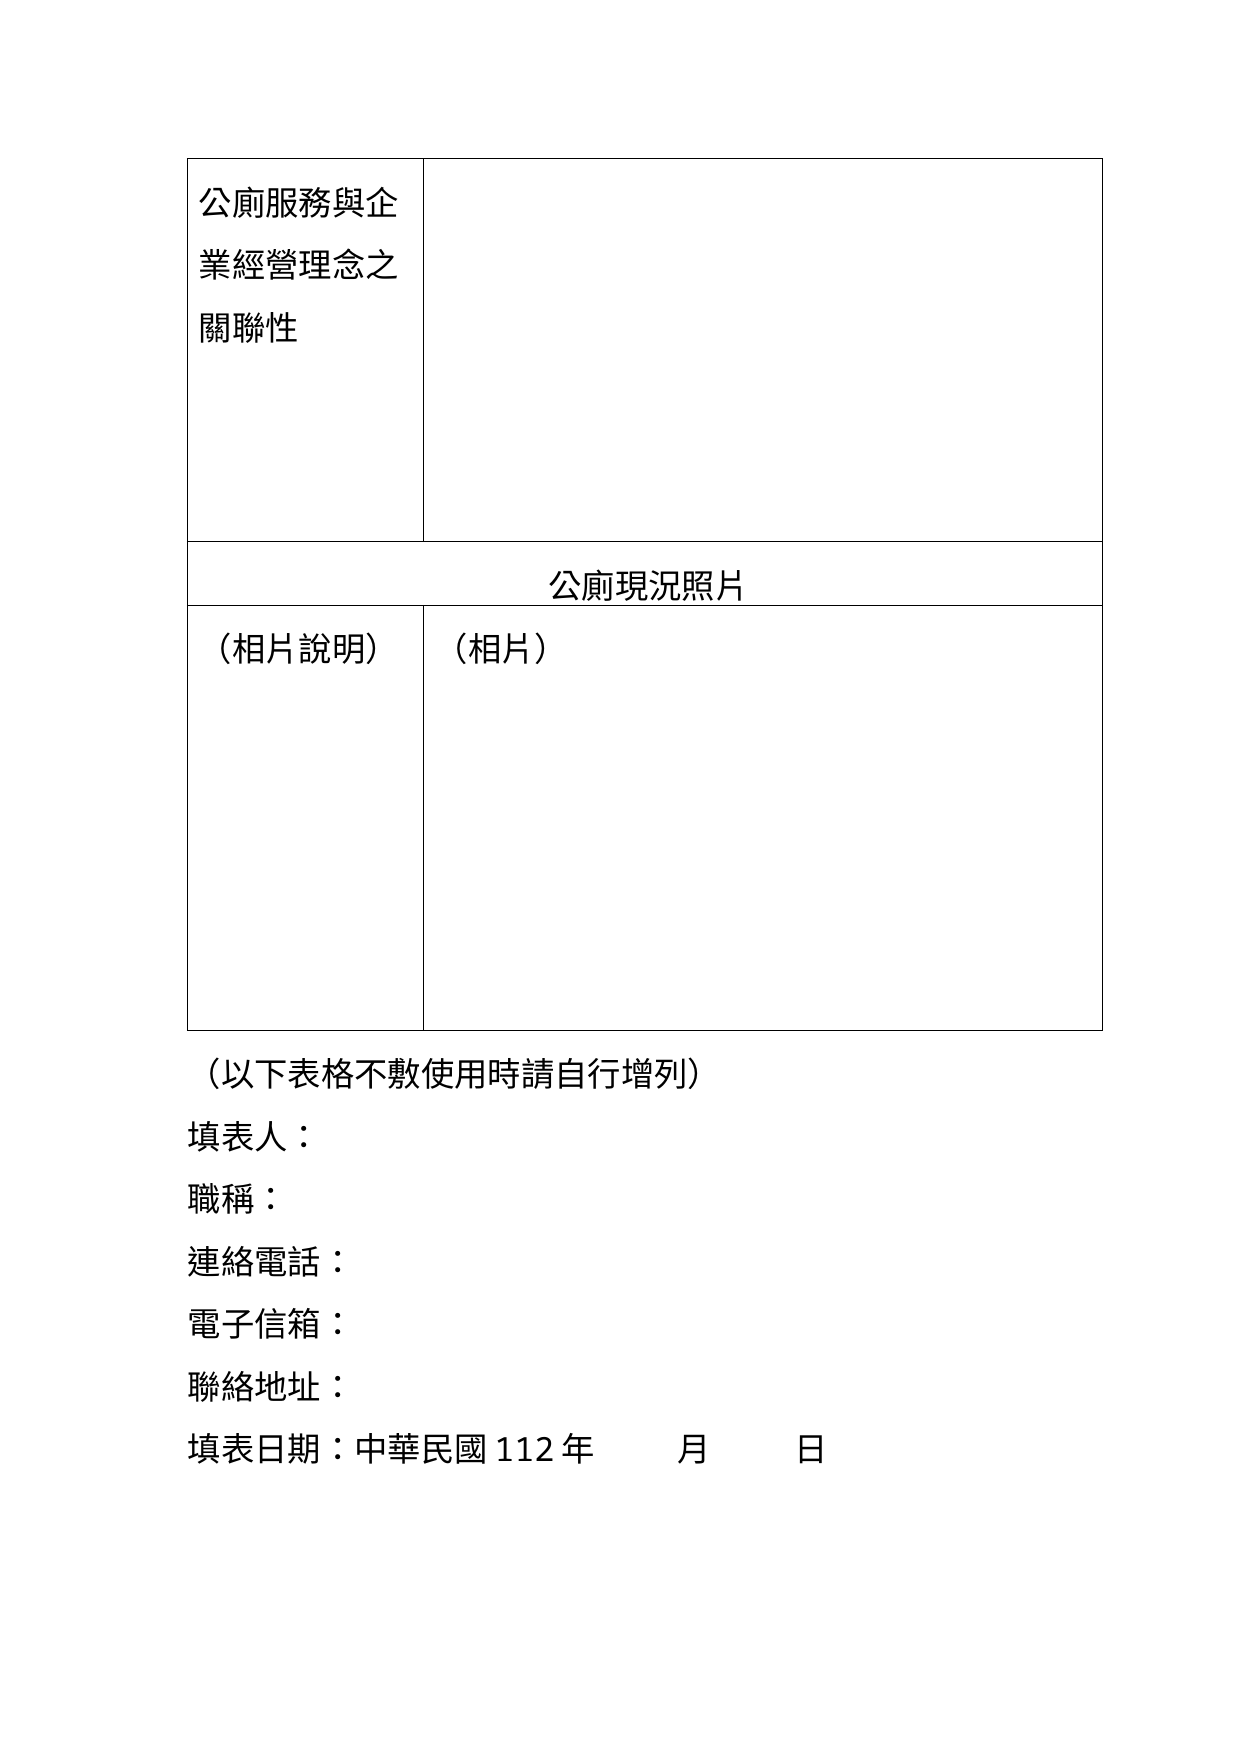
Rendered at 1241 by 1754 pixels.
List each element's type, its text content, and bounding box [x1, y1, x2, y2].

table_cell （相片說明） [188, 606, 423, 1029]
text 職稱： [187, 1156, 1059, 1218]
table_cell 公廁服務與企業經營理念之關聯性 [188, 159, 423, 541]
text （以下表格不敷使用時請自行增列） [187, 1031, 1059, 1093]
table_cell [424, 159, 1102, 541]
text 聯絡地址： [187, 1343, 1059, 1406]
text 填表人： [187, 1093, 1059, 1156]
table_cell 公廁現況照片 [188, 542, 1102, 605]
text 電子信箱： [187, 1281, 1059, 1343]
table_cell （相片） [424, 606, 1102, 1029]
text 填表日期：中華民國112年 月 日 [187, 1406, 1059, 1468]
text 連絡電話： [187, 1218, 1059, 1281]
